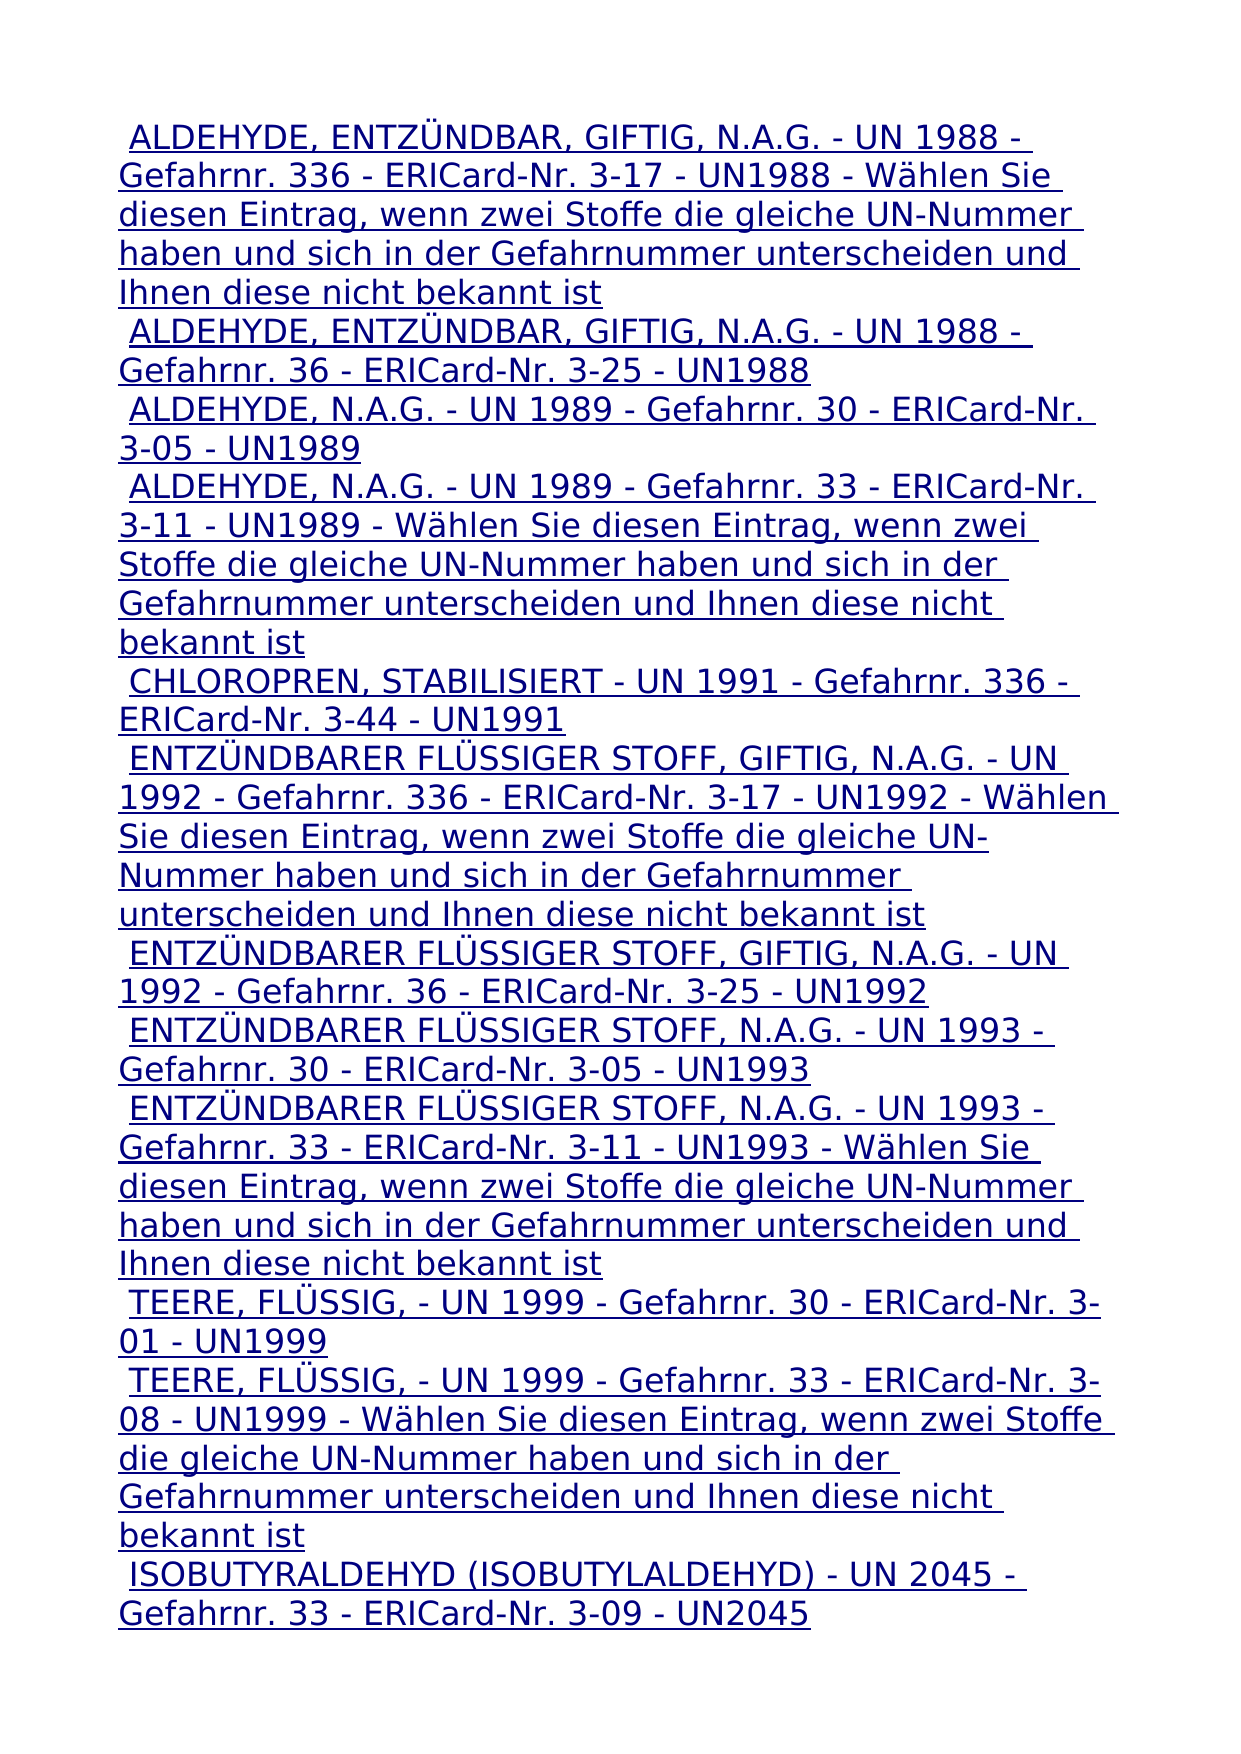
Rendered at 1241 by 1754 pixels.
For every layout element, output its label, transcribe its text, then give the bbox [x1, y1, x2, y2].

text ALDEHYDE, ENTZÜNDBAR, GIFTIG, N.A.G. - UN 1988 - Gefahrnr. 336 - ERICard-Nr. 3-17 - UN1988 - Wählen Sie diesen Eintrag, wenn zwei Stoffe die gleiche UN-Nummer haben und sich in der Gefahrnummer unterscheiden und Ihnen diese nicht bekannt ist ALDEHYDE, ENTZÜNDBAR, GIFTIG, N.A.G. - UN 1988 - Gefahrnr. 36 - ERICard-Nr. 3-25 - UN1988 ALDEHYDE, N.A.G. - UN 1989 - Gefahrnr. 30 - ERICard-Nr. 3-05 - UN1989 ALDEHYDE, N.A.G. - UN 1989 - Gefahrnr. 33 - ERICard-Nr. 3-11 - UN1989 - Wählen Sie diesen Eintrag, wenn zwei Stoffe die gleiche UN-Nummer haben und sich in der Gefahrnummer unterscheiden und Ihnen diese nicht bekannt ist CHLOROPREN, STABILISIERT - UN 1991 - Gefahrnr. 336 - ERICard-Nr. 3-44 - UN1991 ENTZÜNDBARER FLÜSSIGER STOFF, GIFTIG, N.A.G. - UN 1992 - Gefahrnr. 336 - ERICard-Nr. 3-17 - UN1992 - Wählen Sie diesen Eintrag, wenn zwei Stoffe die gleiche UN-Nummer haben und sich in der Gefahrnummer unterscheiden und Ihnen diese nicht bekannt ist ENTZÜNDBARER FLÜSSIGER STOFF, GIFTIG, N.A.G. - UN 1992 - Gefahrnr. 36 - ERICard-Nr. 3-25 - UN1992 ENTZÜNDBARER FLÜSSIGER STOFF, N.A.G. - UN 1993 - Gefahrnr. 30 - ERICard-Nr. 3-05 - UN1993 ENTZÜNDBARER FLÜSSIGER STOFF, N.A.G. - UN 1993 - Gefahrnr. 33 - ERICard-Nr. 3-11 - UN1993 - Wählen Sie diesen Eintrag, wenn zwei Stoffe die gleiche UN-Nummer haben und sich in der Gefahrnummer unterscheiden und Ihnen diese nicht bekannt ist TEERE, FLÜSSIG, - UN 1999 - Gefahrnr. 30 - ERICard-Nr. 3-01 - UN1999 TEERE, FLÜSSIG, - UN 1999 - Gefahrnr. 33 - ERICard-Nr. 3-08 - UN1999 - Wählen Sie diesen Eintrag, wenn zwei Stoffe die gleiche UN-Nummer haben und sich in der Gefahrnummer unterscheiden und Ihnen diese nicht bekannt ist ISOBUTYRALDEHYD (ISOBUTYLALDEHYD) - UN 2045 - Gefahrnr. 33 - ERICard-Nr. 3-09 - UN2045 [118, 118, 1122, 1633]
